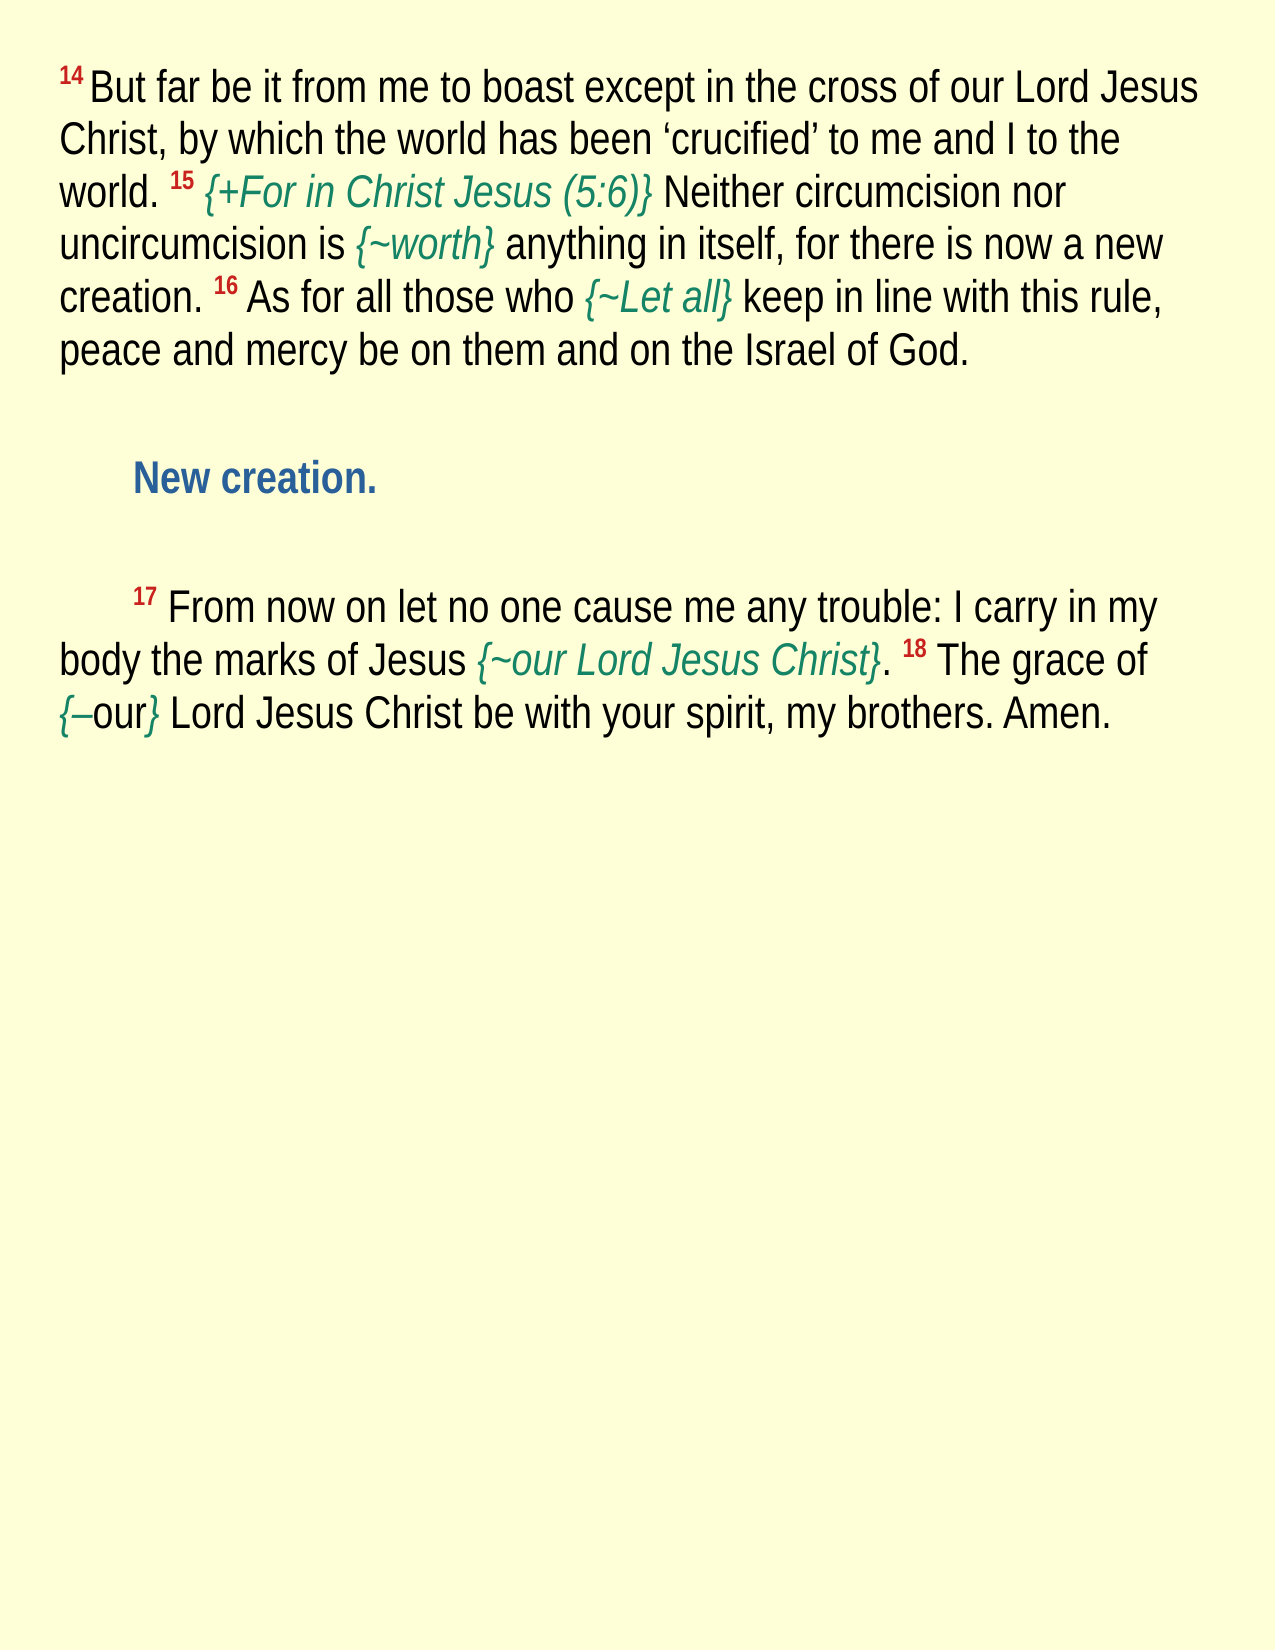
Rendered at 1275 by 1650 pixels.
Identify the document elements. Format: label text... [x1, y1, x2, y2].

text 17 From now on let no one cause me any trouble: I carry in my body the marks of Jesus {~our Lord Jesus Christ}. 18 The grace of {–our} Lord Jesus Christ be with your spirit, my brothers. Amen. [59, 580, 1216, 738]
text 14 But far be it from me to boast except in the cross of our Lord Jesus Christ, by which the world has been ‘crucified’ to me and I to the world. 15 {+For in Christ Jesus (5:6)} Neither circumcision nor uncircumcision is {~worth} anything in itself, for there is now a new creation. 16 As for all those who {~Let all} keep in line with this rule, peace and mercy be on them and on the Israel of God. [59, 59, 1216, 375]
text New creation. [59, 451, 1216, 504]
